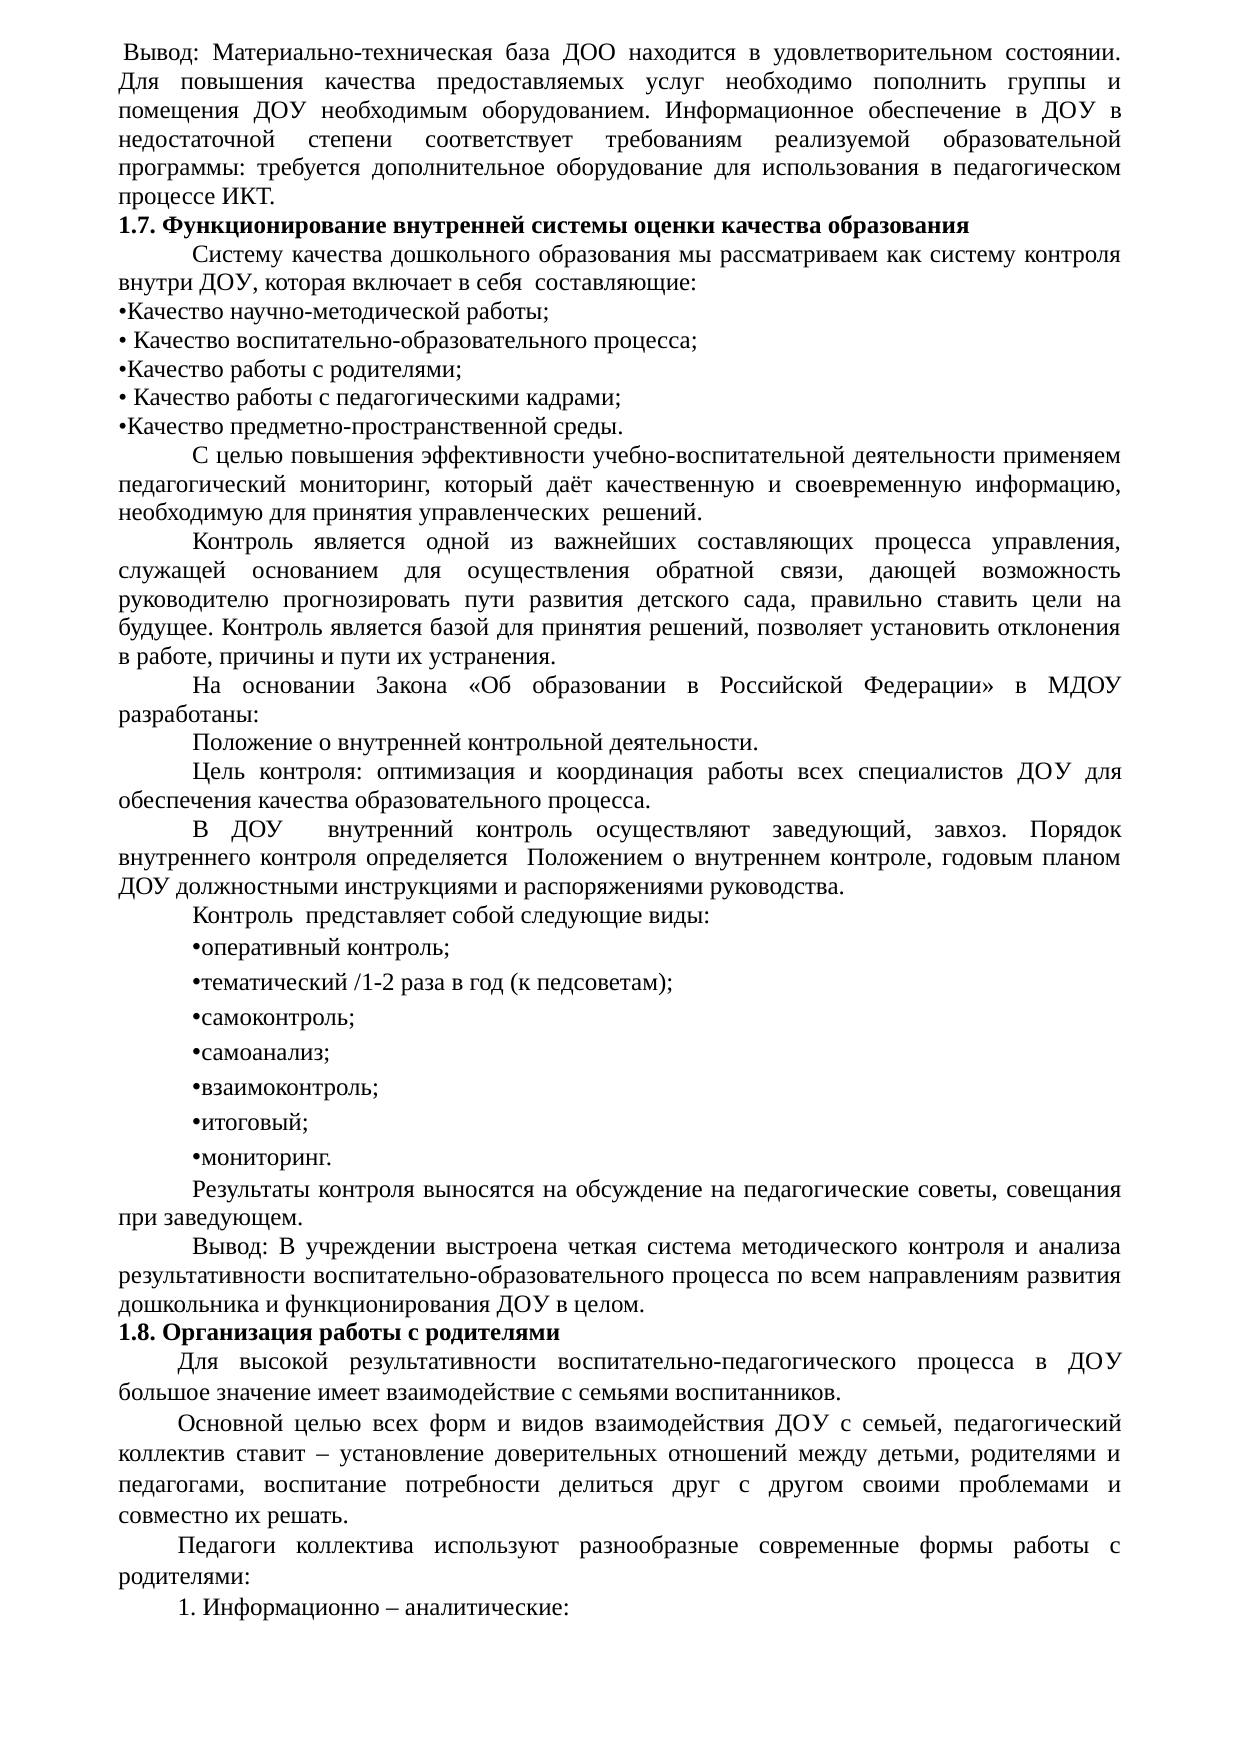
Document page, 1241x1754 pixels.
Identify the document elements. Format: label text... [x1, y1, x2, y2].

text Систему качества дошкольного образования мы рассматриваем как систему контроля внутри ДОУ, которая включает в себя составляющие: [118, 239, 1122, 296]
text • Качество воспитательно-образовательного процесса; [118, 325, 1122, 354]
text Результаты контроля выносятся на обсуждение на педагогические советы, совещания при заведующем. [118, 1174, 1122, 1231]
list оперативный контроль; [118, 932, 1122, 961]
list самоконтроль; [118, 1002, 1122, 1031]
text Для высокой результативности воспитательно-педагогического процесса в ДОУ большое значение имеет взаимодействие с семьями воспитанников. [118, 1346, 1122, 1406]
text Положение о внутренней контрольной деятельности. [118, 727, 1122, 756]
text Цель контроля: оптимизация и координация работы всех специалистов ДОУ для обеспечения качества образовательного процесса. [118, 756, 1122, 814]
text •Качество предметно-пространственной среды. [118, 411, 1122, 440]
text В ДОУ внутренний контроль осуществляют заведующий, завхоз. Порядок внутреннего контроля определяется Положением о внутреннем контроле, годовым планом ДОУ должностными инструкциями и распоряжениями руководства. [118, 814, 1122, 900]
text 1.8. Организация работы с родителями [118, 1317, 1122, 1346]
list самоанализ; [118, 1037, 1122, 1066]
text 1.7. Функционирование внутренней системы оценки качества образования [118, 210, 1122, 239]
text Контроль является одной из важнейших составляющих процесса управления, служащей основанием для осуществления обратной связи, дающей возможность руководителю прогнозировать пути развития детского сада, правильно ставить цели на будущее. Контроль является базой для принятия решений, позволяет установить отклонения в работе, причины и пути их устранения. [118, 526, 1122, 670]
list мониторинг. [118, 1142, 1122, 1171]
text Контроль представляет собой следующие виды: [118, 900, 1122, 929]
text Основной целью всех форм и видов взаимодействия ДОУ с семьей, педагогический коллектив ставит – установление доверительных отношений между детьми, родителями и педагогами, воспитание потребности делиться друг с другом своими проблемами и совместно их решать. [118, 1408, 1122, 1529]
list тематический /1-2 раза в год (к педсоветам); [118, 967, 1122, 996]
text Вывод: В учреждении выстроена четкая система методического контроля и анализа результативности воспитательно-образовательного процесса по всем направлениям развития дошкольника и функционирования ДОУ в целом. [118, 1231, 1122, 1317]
text •Качество научно-методической работы; [118, 296, 1122, 325]
text С целью повышения эффективности учебно-воспитательной деятельности применяем педагогический мониторинг, который даёт качественную и своевременную информацию, необходимую для принятия управленческих решений. [118, 440, 1122, 526]
text 1. Информационно – аналитические: [118, 1592, 1122, 1621]
list взаимоконтроль; [118, 1072, 1122, 1101]
text Вывод: Материально-техническая база ДОО находится в удовлетворительном состоянии. Для повышения качества предоставляемых услуг необходимо пополнить группы и помещения ДОУ необходимым оборудованием. Информационное обеспечение в ДОУ в недостаточной степени соответствует требованиям реализуемой образовательной программы: требуется дополнительное оборудование для использования в педагогическом процессе ИКТ. [118, 37, 1122, 210]
list итоговый; [118, 1107, 1122, 1136]
text • Качество работы с педагогическими кадрами; [118, 382, 1122, 411]
text На основании Закона «Об образовании в Российской Федерации» в МДОУ разработаны: [118, 670, 1122, 727]
text •Качество работы с родителями; [118, 354, 1122, 382]
text Педагоги коллектива используют разнообразные современные формы работы с родителями: [118, 1531, 1122, 1590]
